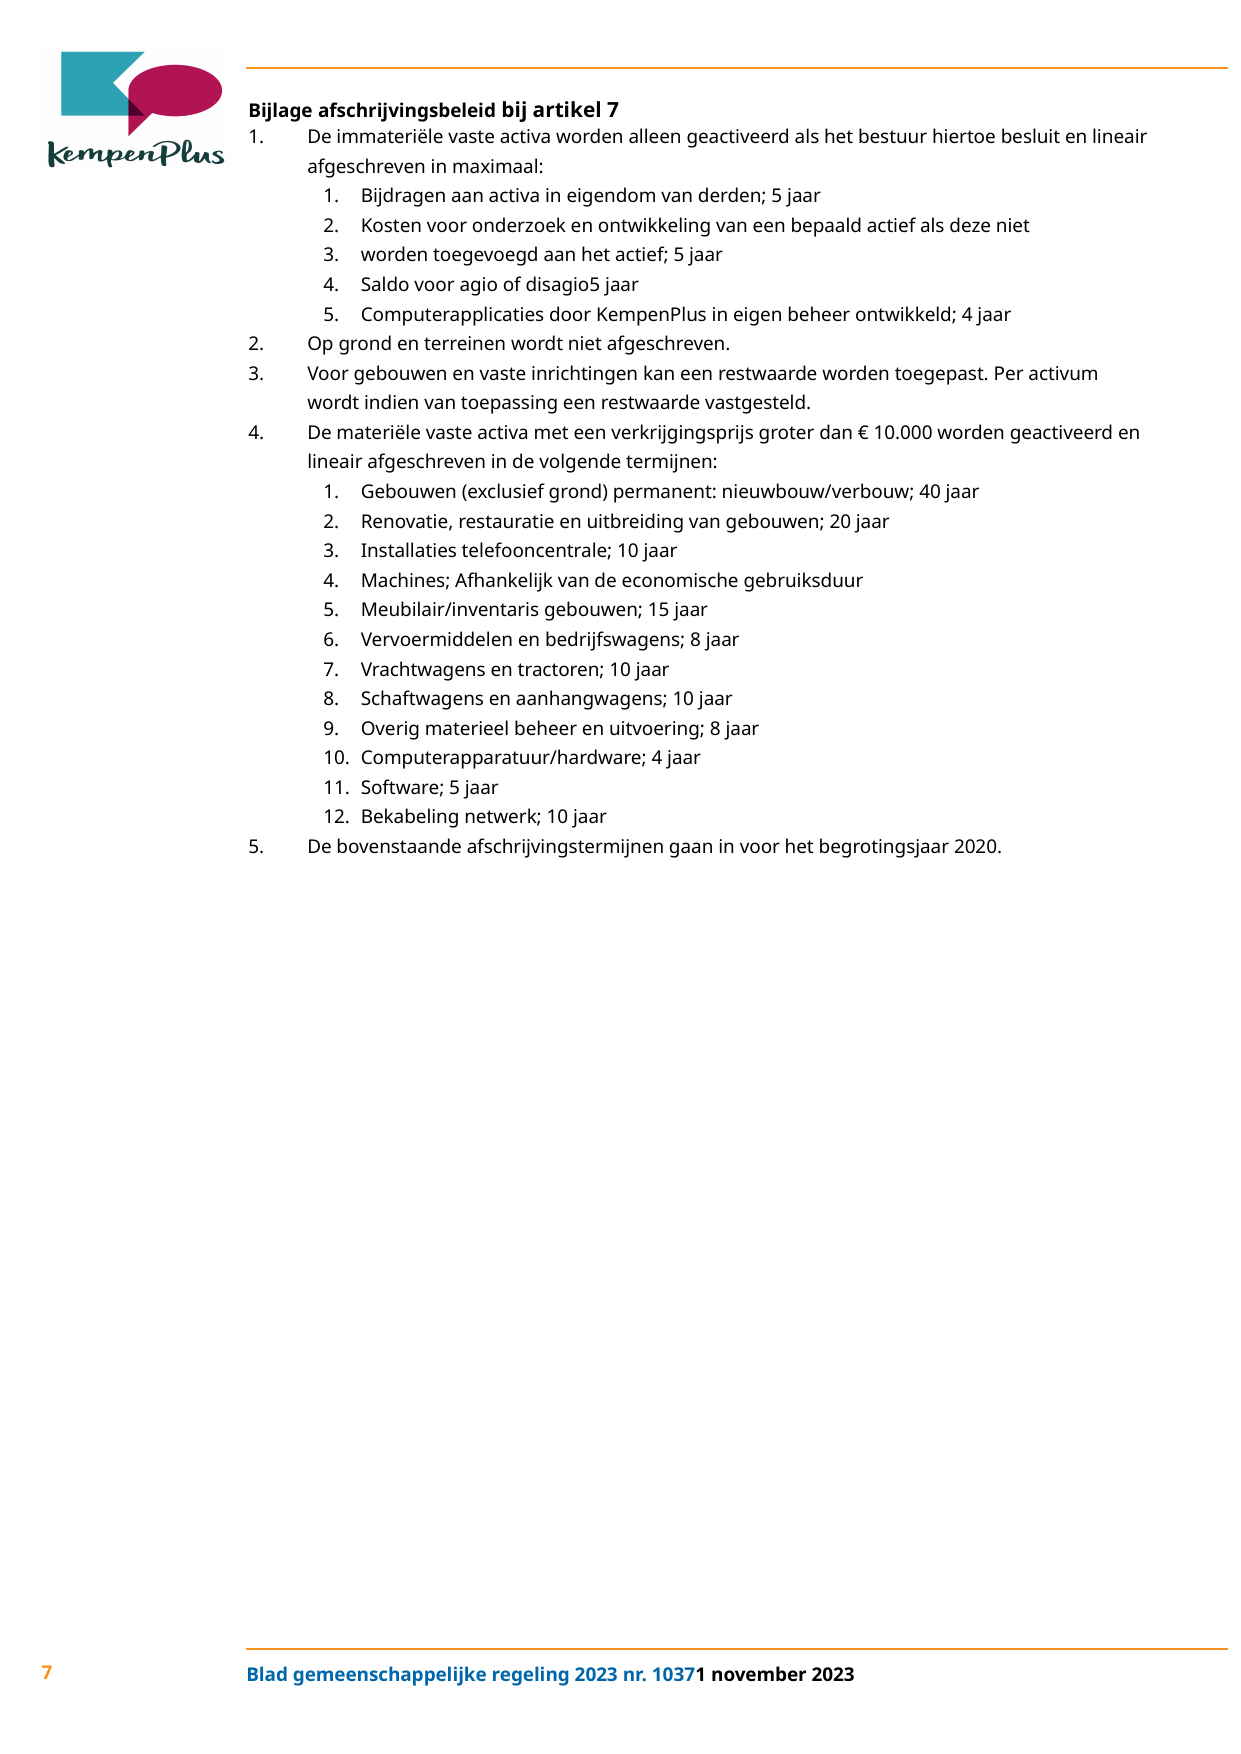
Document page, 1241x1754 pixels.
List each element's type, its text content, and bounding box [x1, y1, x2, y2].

list Vrachtwagens en tractoren; 10 jaar [323, 656, 1152, 682]
list Kosten voor onderzoek en ontwikkeling van een bepaald actief als deze niet [323, 212, 1152, 238]
list De bovenstaande afschrijvingstermijnen gaan in voor het begrotingsjaar 2020. [248, 833, 1152, 859]
list Software; 5 jaar [323, 774, 1152, 800]
list Renovatie, restauratie en uitbreiding van gebouwen; 20 jaar [323, 508, 1152, 534]
list Overig materieel beheer en uitvoering; 8 jaar [323, 715, 1152, 741]
list worden toegevoegd aan het actief; 5 jaar [323, 242, 1152, 267]
list De materiële vaste activa met een verkrijgingsprijs groter dan € 10.000 worden geactiveerd en lineair afgeschreven in de volgende termijnen: [248, 419, 1152, 474]
list Vervoermiddelen en bedrijfswagens; 8 jaar [323, 626, 1152, 652]
list Voor gebouwen en vaste inrichtingen kan een restwaarde worden toegepast. Per activum wordt indien van toepassing een restwaarde vastgesteld. [248, 360, 1152, 415]
text Bijlage afschrijvingsbeleid bij artikel 7 [248, 95, 1152, 123]
list Saldo voor agio of disagio5 jaar [323, 271, 1152, 297]
picture [41, 47, 231, 172]
list Bijdragen aan activa in eigendom van derden; 5 jaar [323, 182, 1152, 208]
list Gebouwen (exclusief grond) permanent: nieuwbouw/verbouw; 40 jaar [323, 478, 1152, 504]
list Machines; Afhankelijk van de economische gebruiksduur [323, 567, 1152, 593]
list De immateriële vaste activa worden alleen geactiveerd als het bestuur hiertoe besluit en lineair afgeschreven in maximaal: [248, 123, 1152, 179]
list Op grond en terreinen wordt niet afgeschreven. [248, 330, 1152, 356]
list Meubilair/inventaris gebouwen; 15 jaar [323, 597, 1152, 622]
list Bekabeling netwerk; 10 jaar [323, 804, 1152, 829]
list Schaftwagens en aanhangwagens; 10 jaar [323, 685, 1152, 711]
list Computerapplicaties door KempenPlus in eigen beheer ontwikkeld; 4 jaar [323, 301, 1152, 327]
list Computerapparatuur/hardware; 4 jaar [323, 744, 1152, 770]
list Installaties telefooncentrale; 10 jaar [323, 537, 1152, 563]
